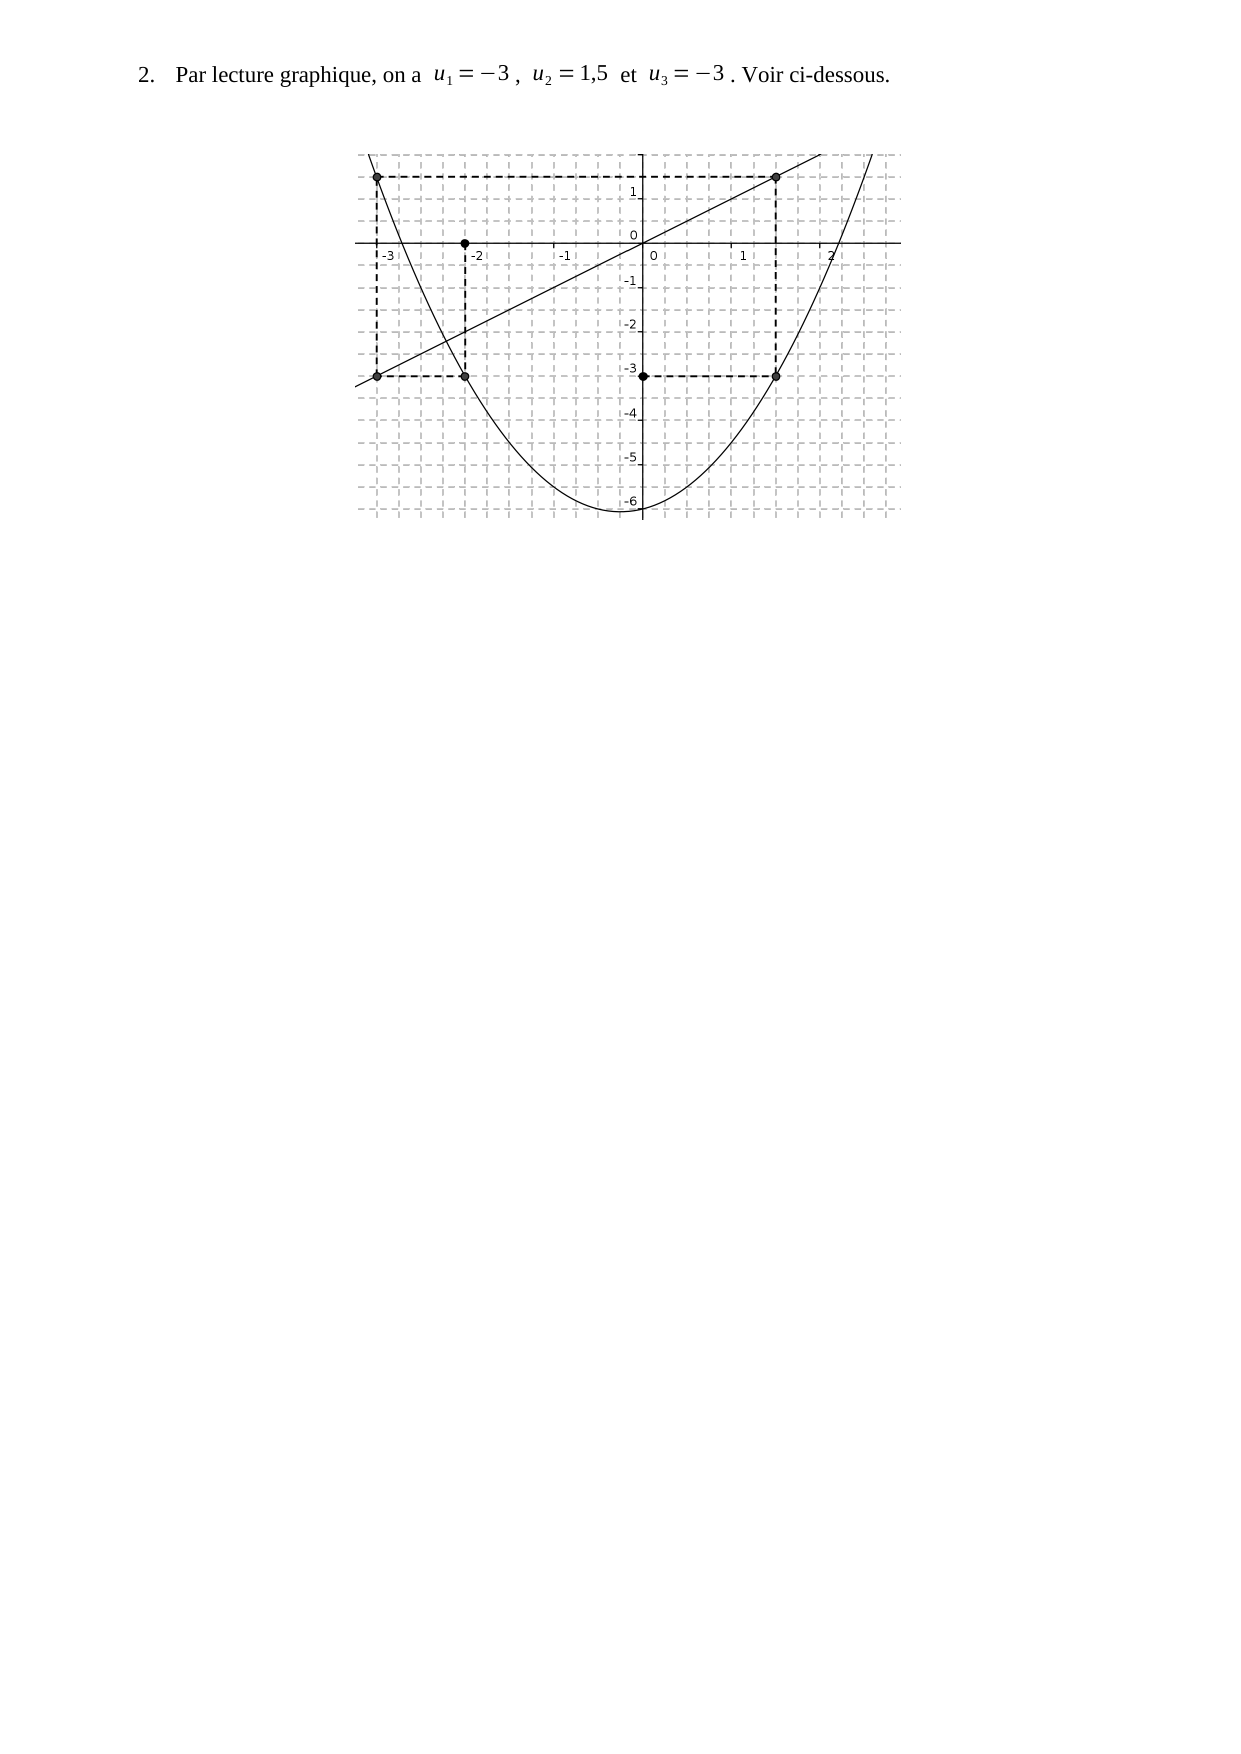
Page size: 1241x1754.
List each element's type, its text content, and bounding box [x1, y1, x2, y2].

picture [355, 154, 901, 520]
list Par lecture graphique, on a , et . Voir ci-dessous. [138, 59, 1140, 90]
